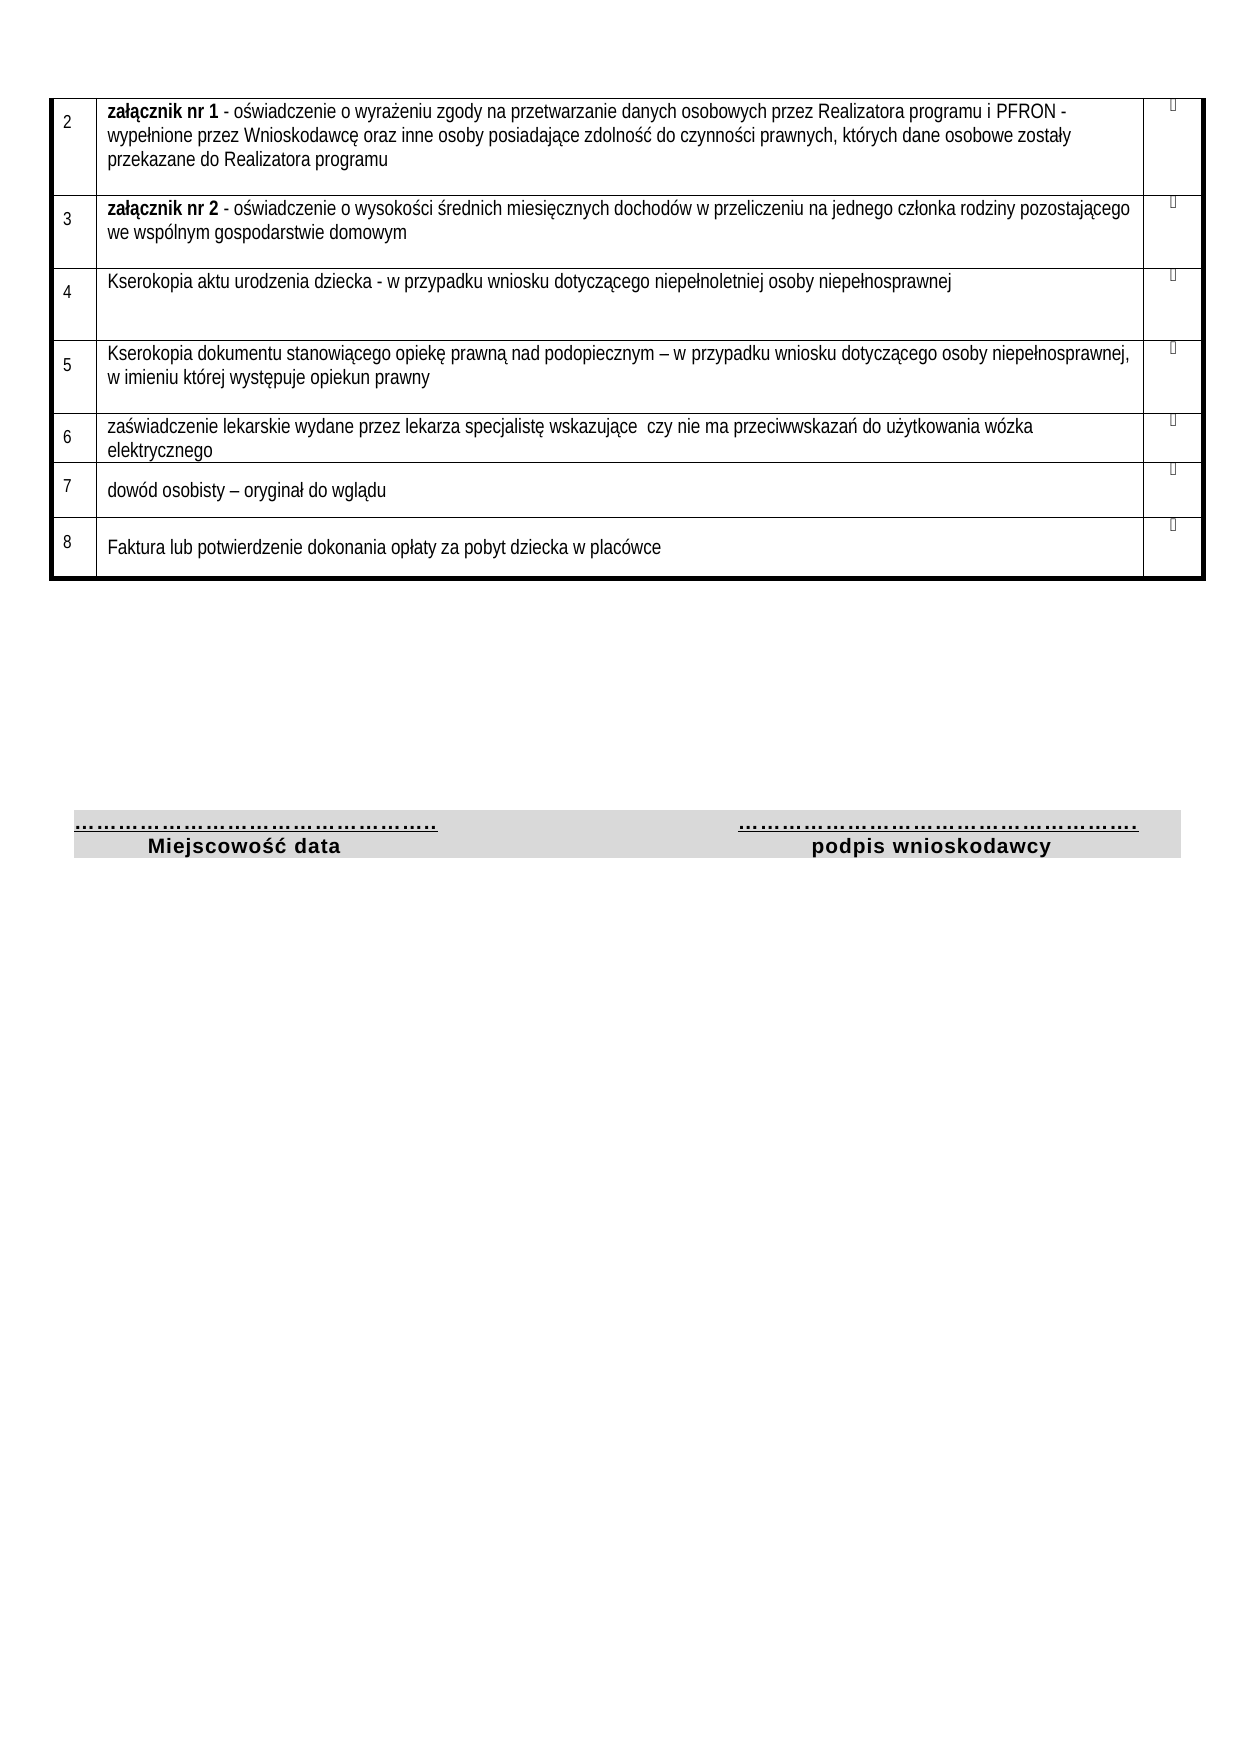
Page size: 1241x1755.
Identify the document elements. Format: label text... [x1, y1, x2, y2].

table_cell 6 [54, 414, 96, 462]
table_cell  [1144, 99, 1201, 194]
table_cell  [1144, 269, 1201, 340]
table_cell 5 [54, 341, 96, 413]
table_cell  [1144, 196, 1201, 268]
table_cell  [1144, 341, 1201, 413]
table_cell Kserokopia aktu urodzenia dziecka - w przypadku wniosku dotyczącego niepełnoletniej osoby niepełnosprawnej [97, 269, 1143, 340]
table_cell 8 [54, 518, 96, 576]
table_cell Faktura lub potwierdzenie dokonania opłaty za pobyt dziecka w placówce [97, 518, 1143, 576]
table_cell  [1144, 463, 1201, 517]
table_cell 2 [54, 99, 96, 194]
text Miejscowość data podpis wnioskodawcy [74, 834, 1181, 858]
table_cell zaświadczenie lekarskie wydane przez lekarza specjalistę wskazujące czy nie ma przeciwwskazań do użytkowania wózka elektrycznego [97, 414, 1143, 462]
table_cell Kserokopia dokumentu stanowiącego opiekę prawną nad podopiecznym – w przypadku wniosku dotyczącego osoby niepełnosprawnej, w imieniu której występuje opiekun prawny [97, 341, 1143, 413]
table_cell  [1144, 518, 1201, 576]
table_cell załącznik nr 2 - oświadczenie o wysokości średnich miesięcznych dochodów w przeliczeniu na jednego członka rodziny pozostającego we wspólnym gospodarstwie domowym [97, 196, 1143, 268]
table_cell 4 [54, 269, 96, 340]
table_cell 3 [54, 196, 96, 268]
table_cell 7 [54, 463, 96, 517]
table_cell dowód osobisty – oryginał do wglądu [97, 463, 1143, 517]
text ………………………………………….. ………………………………………………. [74, 810, 1181, 834]
table_cell załącznik nr 1 - oświadczenie o wyrażeniu zgody na przetwarzanie danych osobowych przez Realizatora programu i PFRON - wypełnione przez Wnioskodawcę oraz inne osoby posiadające zdolność do czynności prawnych, których dane osobowe zostały przekazane do Realizatora programu [97, 99, 1143, 194]
table_cell  [1144, 414, 1201, 462]
